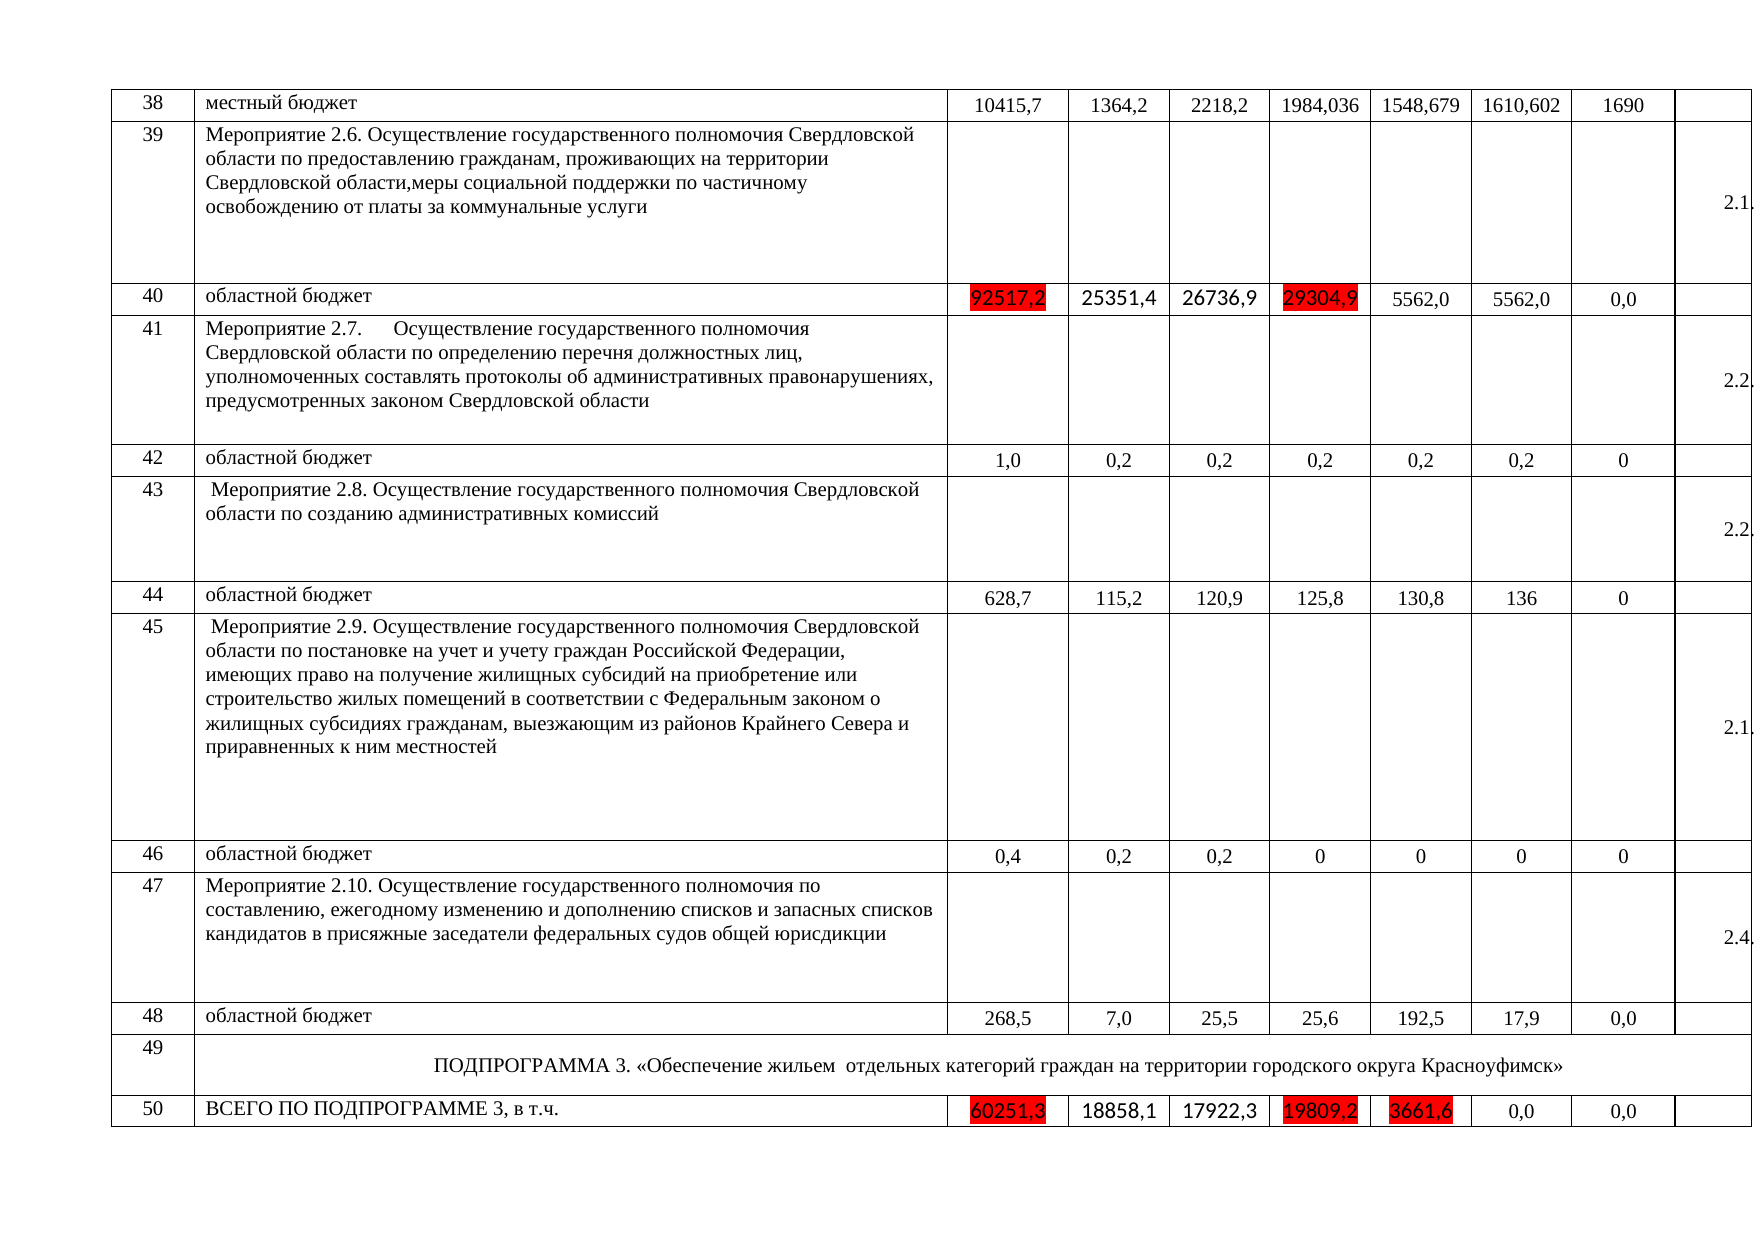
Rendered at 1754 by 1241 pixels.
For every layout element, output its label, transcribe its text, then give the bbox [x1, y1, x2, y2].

table_cell [1472, 316, 1571, 444]
table_cell [1676, 1096, 1751, 1126]
table_cell [1572, 614, 1674, 840]
table_cell [1371, 477, 1471, 581]
table_cell [1069, 316, 1169, 444]
table_cell [1572, 873, 1674, 1002]
table_cell [1572, 477, 1674, 581]
table_cell 25,6 [1270, 1003, 1370, 1034]
table_cell [1371, 614, 1471, 840]
table_cell 45 [112, 614, 194, 840]
table_cell [1270, 614, 1370, 840]
table_cell Мероприятие 2.8. Осуществление государственного полномочия Свердловской области по созданию административных комиссий [195, 477, 947, 581]
table_cell [1069, 122, 1169, 282]
table_cell [1270, 122, 1370, 282]
table_cell 120,9 [1170, 582, 1269, 613]
table_cell 10415,7 [948, 90, 1068, 121]
table_cell [1676, 582, 1751, 613]
table_cell [948, 316, 1068, 444]
table_cell 2.2. [1676, 316, 1751, 444]
table_header [89, 89, 100, 1127]
table_cell [948, 122, 1068, 282]
table_cell 628,7 [948, 582, 1068, 613]
table_cell 17922,3 [1170, 1096, 1269, 1126]
table_cell 0,0 [1572, 1003, 1674, 1034]
table_cell 0 [1572, 445, 1674, 476]
table_cell областной бюджет [195, 1003, 947, 1034]
table_cell [1170, 873, 1269, 1002]
table_cell 1690 [1572, 90, 1674, 121]
table_cell 192,5 [1371, 1003, 1471, 1034]
table_cell [1676, 445, 1751, 476]
table_cell 60251,3 [948, 1096, 1068, 1126]
table_cell 2.1. [1676, 614, 1751, 840]
table_cell 0,2 [1069, 841, 1169, 872]
table_cell 0 [1572, 582, 1674, 613]
table_cell [1069, 614, 1169, 840]
table_cell [1170, 122, 1269, 282]
table_cell 0 [1472, 841, 1571, 872]
table_cell 0,2 [1270, 445, 1370, 476]
table_cell [1676, 90, 1751, 121]
table_cell [1572, 316, 1674, 444]
table_cell 1,0 [948, 445, 1068, 476]
table_cell 49 [112, 1035, 194, 1095]
table_cell 115,2 [1069, 582, 1169, 613]
table_cell областной бюджет [195, 841, 947, 872]
table_cell 2.1. [1676, 122, 1751, 282]
table_cell 39 [112, 122, 194, 282]
table_cell 40 [112, 284, 194, 315]
table_cell [1270, 873, 1370, 1002]
table_cell 48 [112, 1003, 194, 1034]
table_cell 0,0 [1572, 1096, 1674, 1126]
table_cell 1364,2 [1069, 90, 1169, 121]
table_cell [1170, 316, 1269, 444]
table_cell [1472, 122, 1571, 282]
table_cell 5562,0 [1371, 284, 1471, 315]
table_cell 47 [112, 873, 194, 1002]
table_cell 0,0 [1472, 1096, 1571, 1126]
table_cell 18858,1 [1069, 1096, 1169, 1126]
table_cell 25,5 [1170, 1003, 1269, 1034]
table_cell Мероприятие 2.6. Осуществление государственного полномочия Свердловской области по предоставлению гражданам, проживающих на территории Свердловской области,меры социальной поддержки по частичному освобождению от платы за коммунальные услуги [195, 122, 947, 282]
table_cell 38 [112, 90, 194, 121]
table_cell 2.2. [1676, 477, 1751, 581]
table_cell 125,8 [1270, 582, 1370, 613]
table_cell [1170, 477, 1269, 581]
table_cell 0,0 [1572, 284, 1674, 315]
table_cell [948, 614, 1068, 840]
table_cell 2218,2 [1170, 90, 1269, 121]
table_cell 17,9 [1472, 1003, 1571, 1034]
table_cell 136 [1472, 582, 1571, 613]
table_cell [1371, 122, 1471, 282]
table_cell местный бюджет [195, 90, 947, 121]
table_cell 1610,602 [1472, 90, 1571, 121]
table_cell Мероприятие 2.7. Осуществление государственного полномочия Свердловской области по определению перечня должностных лиц, уполномоченных составлять протоколы об административных правонарушениях, предусмотренных законом Свердловской области [195, 316, 947, 444]
table_cell 25351,4 [1069, 284, 1169, 315]
table_cell 268,5 [948, 1003, 1068, 1034]
table_cell 5562,0 [1472, 284, 1571, 315]
table_cell 0 [1270, 841, 1370, 872]
table_cell 44 [112, 582, 194, 613]
table_cell Мероприятие 2.9. Осуществление государственного полномочия Свердловской области по постановке на учет и учету граждан Российской Федерации, имеющих право на получение жилищных субсидий на приобретение или строительство жилых помещений в соответствии с Федеральным законом о жилищных субсидиях гражданам, выезжающим из районов Крайнего Севера и приравненных к ним местностей [195, 614, 947, 840]
table_cell ВСЕГО ПО ПОДПРОГРАММЕ 3, в т.ч. [195, 1096, 947, 1126]
table_cell [1371, 316, 1471, 444]
table_cell 0,2 [1371, 445, 1471, 476]
table_cell областной бюджет [195, 445, 947, 476]
table_cell ПОДПРОГРАММА 3. «Обеспечение жильем отдельных категорий граждан на территории городского округа Красноуфимск» [195, 1035, 1751, 1095]
table_cell 130,8 [1371, 582, 1471, 613]
table_cell 3661,6 [1371, 1096, 1471, 1126]
table_cell [948, 477, 1068, 581]
table_cell областной бюджет [195, 582, 947, 613]
table_cell 0,2 [1170, 841, 1269, 872]
table_cell [1676, 284, 1751, 315]
table_cell [1069, 873, 1169, 1002]
table_cell 0,2 [1069, 445, 1169, 476]
table_cell 46 [112, 841, 194, 872]
table_cell 42 [112, 445, 194, 476]
table_cell [1069, 477, 1169, 581]
table_cell 43 [112, 477, 194, 581]
table_cell 2.4. [1676, 873, 1751, 1002]
table_cell 1984,036 [1270, 90, 1370, 121]
table_cell [1572, 122, 1674, 282]
table_cell 92517,2 [948, 284, 1068, 315]
table_cell [1170, 614, 1269, 840]
table_cell [1676, 841, 1751, 872]
table_cell [1472, 614, 1571, 840]
table_cell [1472, 477, 1571, 581]
table_cell [1472, 873, 1571, 1002]
table_cell областной бюджет [195, 284, 947, 315]
table_cell ПЛАН МЕРОПРИЯТИЙ ПО ВЫПОЛНЕНИЮ МУНИЦИПАЛЬНОЙ ПРОГРАММЫ "РАЗВИТИЕ И ОБЕСПЕЧЕНИЕ ЭФФЕКТИВНОСТИ ДЕЯТЕЛЬНОСТИ АДМИНИСТРАЦИИ ГОРОДСКОГО ОКРУГА КРАСНОУФИМСК до 2028 года" [100, 89, 111, 1127]
table_cell [1270, 316, 1370, 444]
table_cell 0,4 [948, 841, 1068, 872]
table_cell 50 [112, 1096, 194, 1126]
table_cell 19809,2 [1270, 1096, 1370, 1126]
table_cell [1371, 873, 1471, 1002]
table_cell 0 [1572, 841, 1674, 872]
table_cell [1270, 477, 1370, 581]
table_cell Мероприятие 2.10. Осуществление государственного полномочия по составлению, ежегодному изменению и дополнению списков и запасных списков кандидатов в присяжные заседатели федеральных судов общей юрисдикции [195, 873, 947, 1002]
table_cell 26736,9 [1170, 284, 1269, 315]
table_cell 41 [112, 316, 194, 444]
table_cell 7,0 [1069, 1003, 1169, 1034]
table_cell [1676, 1003, 1751, 1034]
table_cell 0,2 [1170, 445, 1269, 476]
table_cell 0,2 [1472, 445, 1571, 476]
table_cell 1548,679 [1371, 90, 1471, 121]
table_cell 29304,9 [1270, 284, 1370, 315]
table_cell 0 [1371, 841, 1471, 872]
table_cell [948, 873, 1068, 1002]
